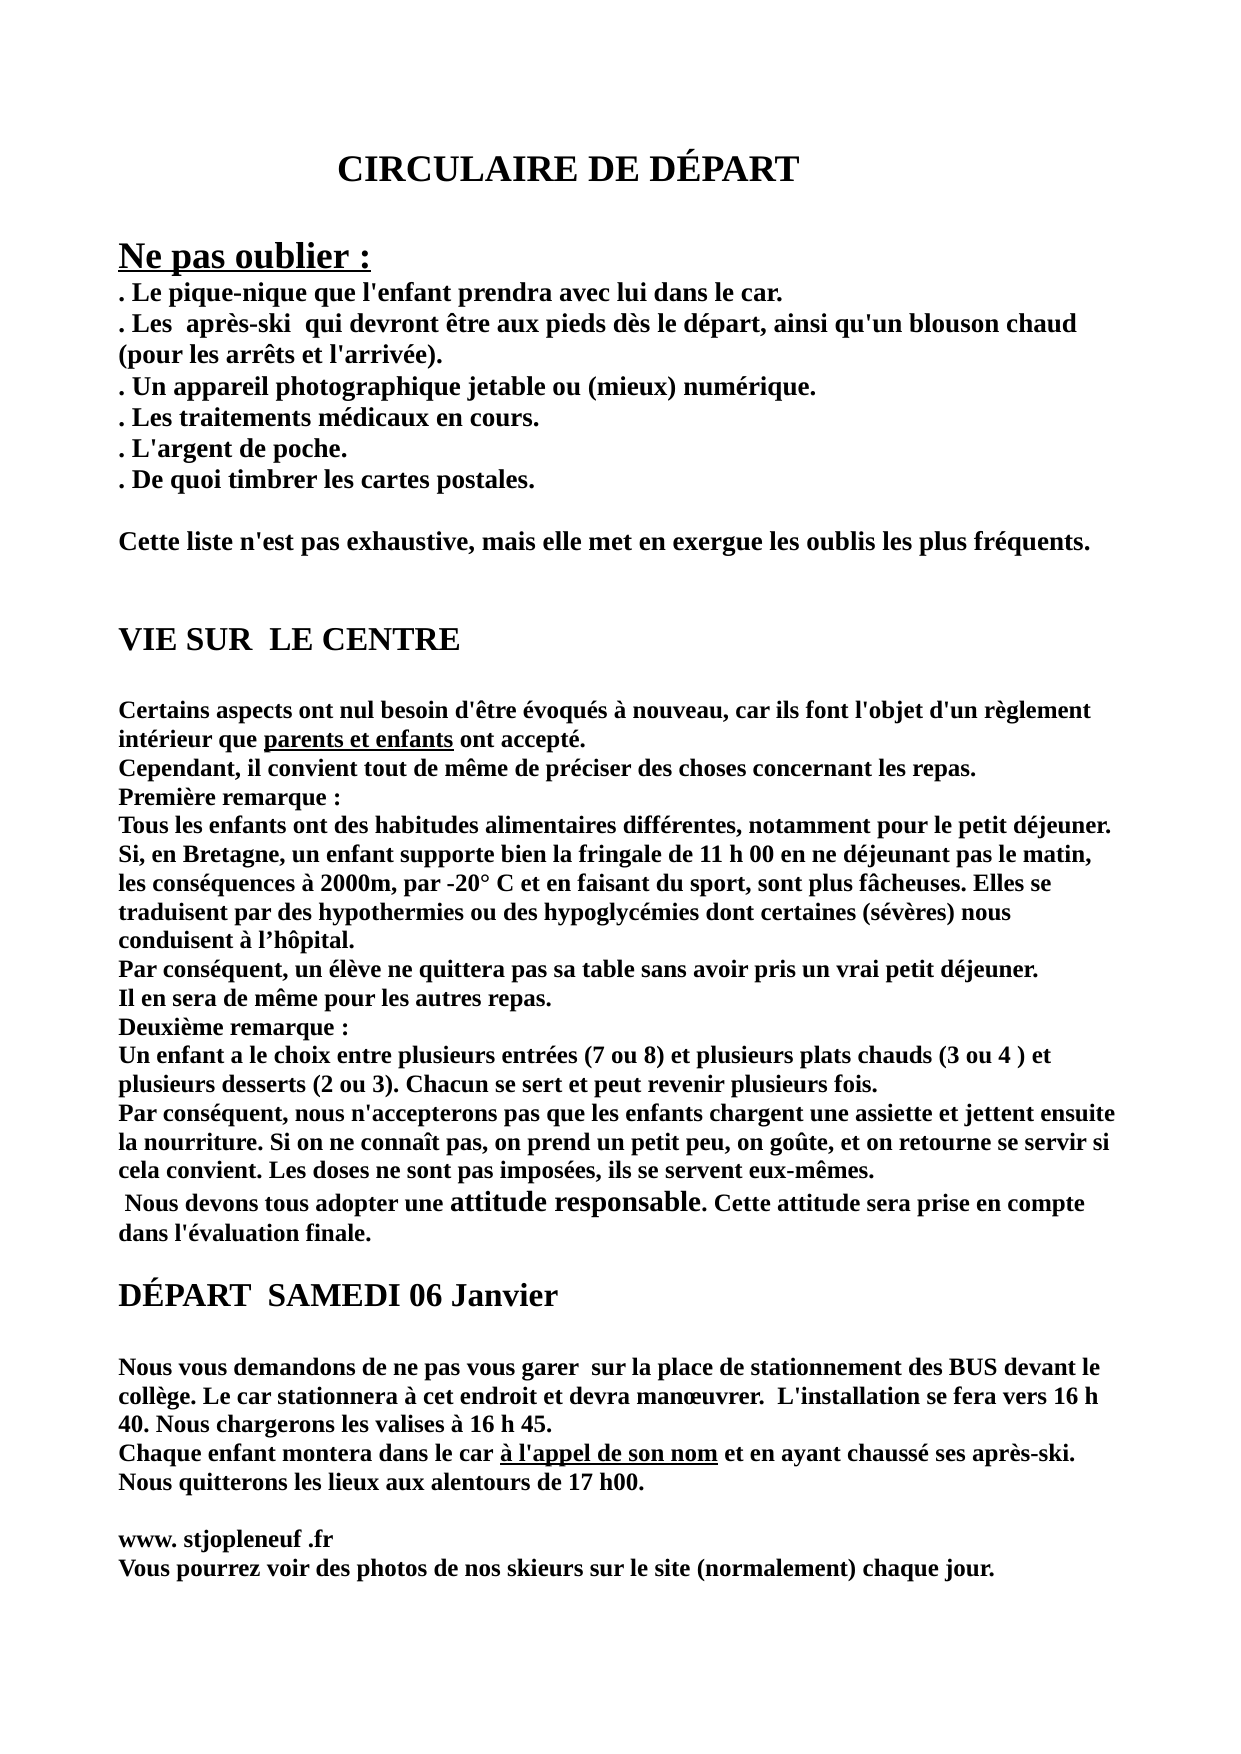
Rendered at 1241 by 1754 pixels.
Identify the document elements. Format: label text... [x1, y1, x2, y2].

text Nous devons tous adopter une attitude responsable. Cette attitude sera prise en compte dans l'évaluation finale. [118, 1184, 1122, 1247]
text . L'argent de poche. [118, 432, 1122, 463]
text Certains aspects ont nul besoin d'être évoqués à nouveau, car ils font l'objet d'un règlement intérieur que parents et enfants ont accepté. [118, 696, 1122, 753]
text . Les après-ski qui devront être aux pieds dès le départ, ainsi qu'un blouson chaud (pour les arrêts et l'arrivée). [118, 307, 1122, 370]
text . Un appareil photographique jetable ou (mieux) numérique. [118, 370, 1122, 401]
text Par conséquent, nous n'accepterons pas que les enfants chargent une assiette et jettent ensuite la nourriture. Si on ne connaît pas, on prend un petit peu, on goûte, et on retourne se servir si cela convient. Les doses ne sont pas imposées, ils se servent eux-mêmes. [118, 1098, 1122, 1184]
text Ne pas oublier : [118, 233, 1122, 276]
text VIE SUR LE CENTRE [118, 619, 1122, 657]
text Nous vous demandons de ne pas vous garer sur la place de stationnement des BUS devant le collège. Le car stationnera à cet endroit et devra manœuvrer. L'installation se fera vers 16 h 40. Nous chargerons les valises à 16 h 45. [118, 1352, 1122, 1438]
text Un enfant a le choix entre plusieurs entrées (7 ou 8) et plusieurs plats chauds (3 ou 4 ) et plusieurs desserts (2 ou 3). Chacun se sert et peut revenir plusieurs fois. [118, 1041, 1122, 1098]
text Il en sera de même pour les autres repas. [118, 983, 1122, 1012]
text www. stjopleneuf .fr [118, 1524, 1122, 1553]
text CIRCULAIRE DE DÉPART [118, 147, 1122, 190]
text DÉPART SAMEDI 06 Janvier [118, 1275, 1122, 1314]
text . De quoi timbrer les cartes postales. [118, 463, 1122, 494]
text . Le pique-nique que l'enfant prendra avec lui dans le car. [118, 276, 1122, 307]
text Nous quitterons les lieux aux alentours de 17 h00. [118, 1467, 1122, 1496]
text Première remarque : [118, 782, 1122, 811]
text Deuxième remarque : [118, 1012, 1122, 1041]
text Vous pourrez voir des photos de nos skieurs sur le site (normalement) chaque jour. [118, 1553, 1122, 1582]
text Cette liste n'est pas exhaustive, mais elle met en exergue les oublis les plus fréquents. [118, 525, 1122, 557]
text Par conséquent, un élève ne quittera pas sa table sans avoir pris un vrai petit déjeuner. [118, 954, 1122, 983]
text Chaque enfant montera dans le car à l'appel de son nom et en ayant chaussé ses après-ski. [118, 1438, 1122, 1467]
text Tous les enfants ont des habitudes alimentaires différentes, notamment pour le petit déjeuner. Si, en Bretagne, un enfant supporte bien la fringale de 11 h 00 en ne déjeunant pas le matin, les conséquences à 2000m, par -20° C et en faisant du sport, sont plus fâcheuses. Elles se traduisent par des hypothermies ou des hypoglycémies dont certaines (sévères) nous conduisent à l’hôpital. [118, 811, 1122, 954]
text Cependant, il convient tout de même de préciser des choses concernant les repas. [118, 753, 1122, 782]
text . Les traitements médicaux en cours. [118, 401, 1122, 432]
